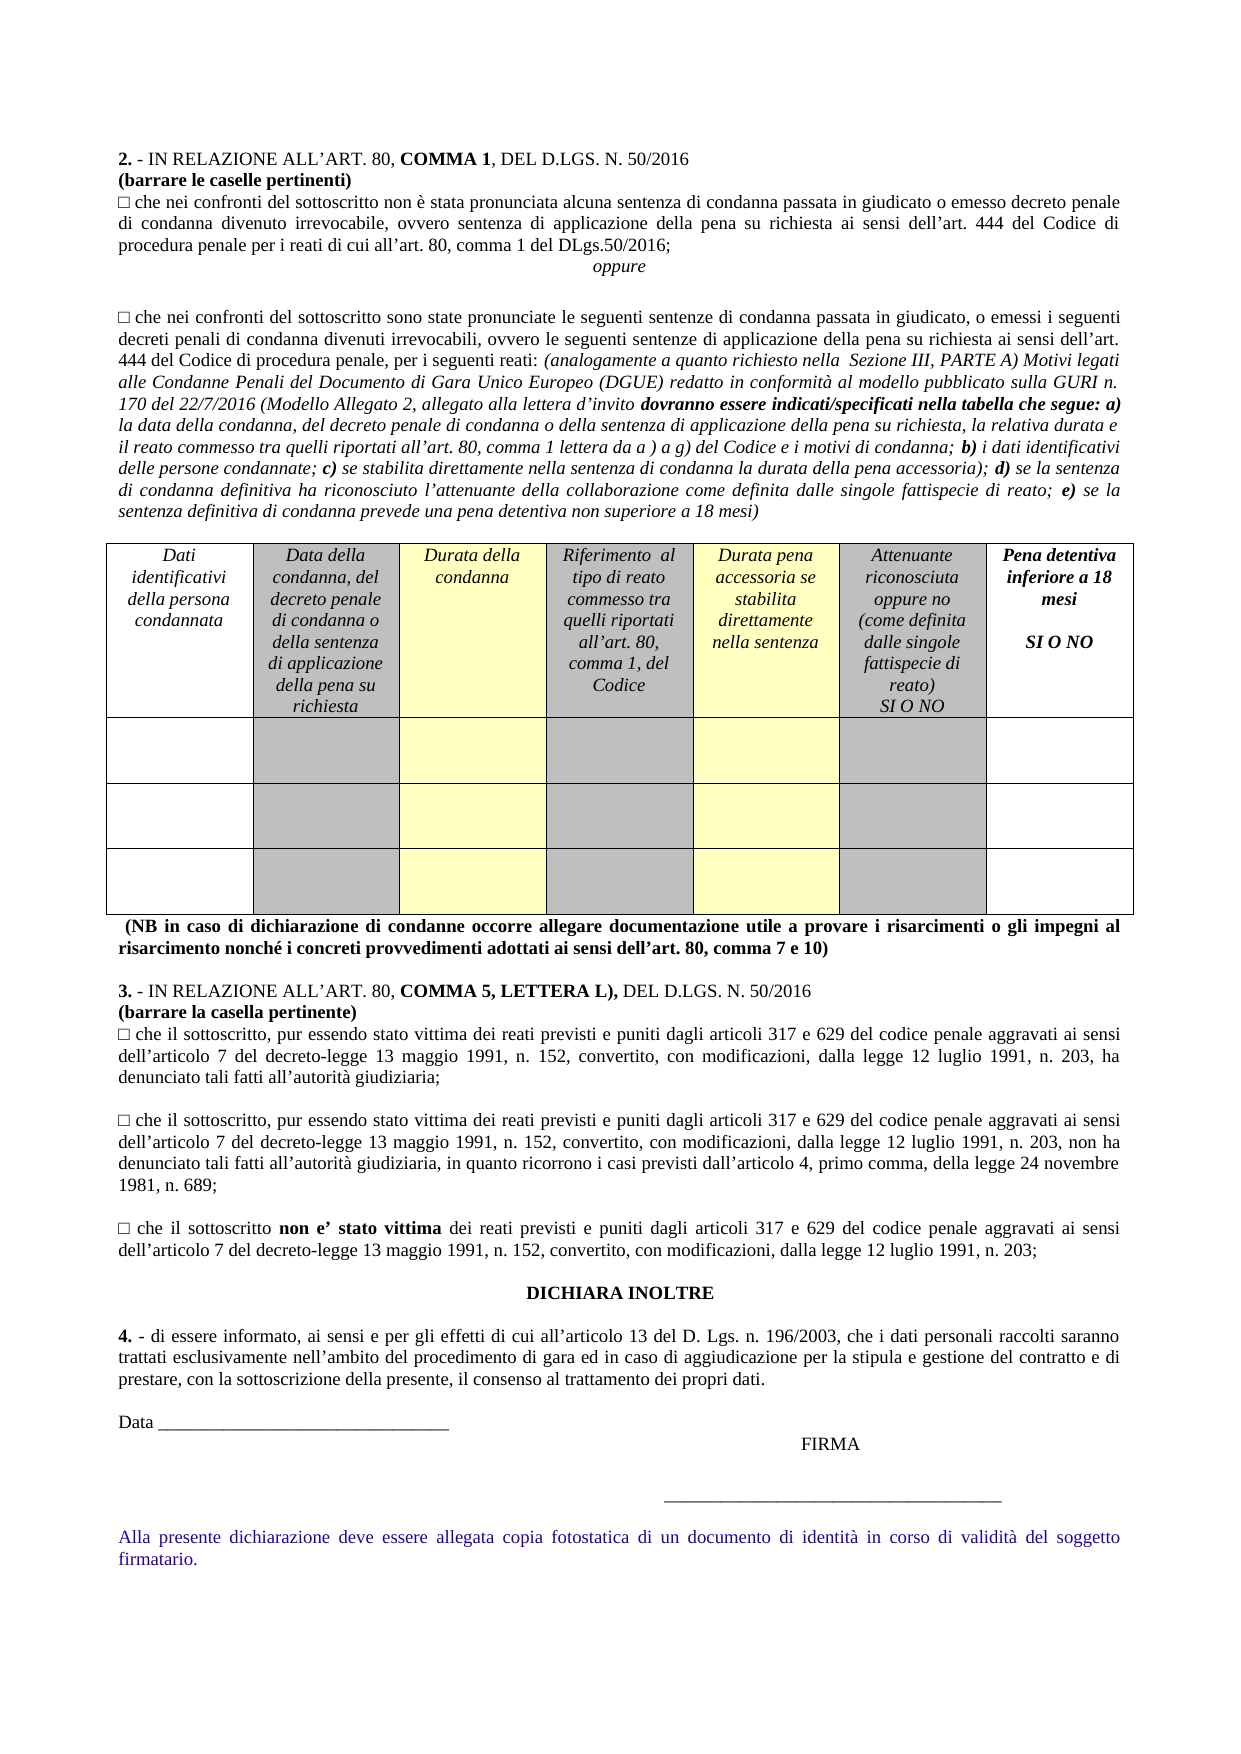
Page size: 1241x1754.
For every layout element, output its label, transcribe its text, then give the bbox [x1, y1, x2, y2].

text (NB in caso di dichiarazione di condanne occorre allegare documentazione utile a provare i risarcimenti o gli impegni al risarcimento nonché i concreti provvedimenti adottati ai sensi dell’art. 80, comma 7 e 10) [118, 915, 1122, 958]
table_cell [400, 784, 546, 848]
table_cell [840, 849, 986, 914]
text Alla presente dichiarazione deve essere allegata copia fotostatica di un documento di identità in corso di validità del soggetto firmatario. [118, 1526, 1122, 1569]
table_header Dati identificativi della persona condannata [107, 544, 253, 717]
table_cell [694, 849, 839, 914]
text ____________________________________ [543, 1483, 1122, 1504]
text Data _______________________________ [118, 1411, 1122, 1433]
text □ che il sottoscritto, pur essendo stato vittima dei reati previsti e puniti dagli articoli 317 e 629 del codice penale aggravati ai sensi dell’articolo 7 del decreto-legge 13 maggio 1991, n. 152, convertito, con modificazioni, dalla legge 12 luglio 1991, n. 203, ha denunciato tali fatti all’autorità giudiziaria; [118, 1023, 1122, 1088]
table_cell [400, 849, 546, 914]
table_cell [107, 718, 253, 783]
text oppure [118, 255, 1122, 277]
table_cell [987, 784, 1133, 848]
text FIRMA [543, 1433, 1122, 1454]
table_header Data della condanna, del decreto penale di condanna o della sentenza di applicazione della pena su richiesta [254, 544, 399, 717]
table_header Pena detentiva inferiore a 18 mesi SI O NO [987, 544, 1133, 717]
table_cell [840, 718, 986, 783]
table_cell [400, 718, 546, 783]
table_cell [694, 718, 839, 783]
table_cell [547, 784, 693, 848]
text 2. - IN RELAZIONE ALL’ART. 80, COMMA 1, DEL D.LGS. N. 50/2016 [118, 148, 1122, 169]
table_header Riferimento al tipo di reato commesso tra quelli riportati all’art. 80, comma 1, del Codice [547, 544, 693, 717]
table_cell [694, 784, 839, 848]
table_cell [107, 849, 253, 914]
text □ che il sottoscritto, pur essendo stato vittima dei reati previsti e puniti dagli articoli 317 e 629 del codice penale aggravati ai sensi dell’articolo 7 del decreto-legge 13 maggio 1991, n. 152, convertito, con modificazioni, dalla legge 12 luglio 1991, n. 203, non ha denunciato tali fatti all’autorità giudiziaria, in quanto ricorrono i casi previsti dall’articolo 4, primo comma, della legge 24 novembre 1981, n. 689; [118, 1109, 1122, 1195]
table_cell [254, 718, 399, 783]
text 4. - di essere informato, ai sensi e per gli effetti di cui all’articolo 13 del D. Lgs. n. 196/2003, che i dati personali raccolti saranno trattati esclusivamente nell’ambito del procedimento di gara ed in caso di aggiudicazione per la stipula e gestione del contratto e di prestare, con la sottoscrizione della presente, il consenso al trattamento dei propri dati. [118, 1325, 1122, 1389]
table_cell [987, 718, 1133, 783]
text □ che il sottoscritto non e’ stato vittima dei reati previsti e puniti dagli articoli 317 e 629 del codice penale aggravati ai sensi dell’articolo 7 del decreto-legge 13 maggio 1991, n. 152, convertito, con modificazioni, dalla legge 12 luglio 1991, n. 203; [118, 1217, 1122, 1260]
table_cell [107, 784, 253, 848]
table_cell [254, 784, 399, 848]
text (barrare la casella pertinente) [118, 1001, 1122, 1023]
text DICHIARA INOLTRE [118, 1282, 1122, 1303]
text (barrare le caselle pertinenti) [118, 169, 1122, 191]
table_header Attenuante riconosciuta oppure no (come definita dalle singole fattispecie di reato) SI O NO [840, 544, 986, 717]
text 3. - IN RELAZIONE ALL’ART. 80, COMMA 5, LETTERA L), DEL D.LGS. N. 50/2016 [118, 980, 1122, 1001]
text □ che nei confronti del sottoscritto sono state pronunciate le seguenti sentenze di condanna passata in giudicato, o emessi i seguenti decreti penali di condanna divenuti irrevocabili, ovvero le seguenti sentenze di applicazione della pena su richiesta ai sensi dell’art. 444 del Codice di procedura penale, per i seguenti reati: (analogamente a quanto richiesto nella Sezione III, PARTE A) Motivi legati alle Condanne Penali del Documento di Gara Unico Europeo (DGUE) redatto in conformità al modello pubblicato sulla GURI n. 170 del 22/7/2016 (Modello Allegato 2, allegato alla lettera d’invito dovranno essere indicati/specificati nella tabella che segue: a) la data della condanna, del decreto penale di condanna o della sentenza di applicazione della pena su richiesta, la relativa durata e il reato commesso tra quelli riportati all’art. 80, comma 1 lettera da a ) a g) del Codice e i motivi di condanna; b) i dati identificativi delle persone condannate; c) se stabilita direttamente nella sentenza di condanna la durata della pena accessoria); d) se la sentenza di condanna definitiva ha riconosciuto l’attenuante della collaborazione come definita dalle singole fattispecie di reato; e) se la sentenza definitiva di condanna prevede una pena detentiva non superiore a 18 mesi) [118, 306, 1122, 522]
table_header Durata pena accessoria se stabilita direttamente nella sentenza [694, 544, 839, 717]
table_cell [840, 784, 986, 848]
table_cell [547, 718, 693, 783]
table_cell [254, 849, 399, 914]
table_cell [987, 849, 1133, 914]
table_cell [547, 849, 693, 914]
text □ che nei confronti del sottoscritto non è stata pronunciata alcuna sentenza di condanna passata in giudicato o emesso decreto penale di condanna divenuto irrevocabile, ovvero sentenza di applicazione della pena su richiesta ai sensi dell’art. 444 del Codice di procedura penale per i reati di cui all’art. 80, comma 1 del DLgs.50/2016; [118, 191, 1122, 255]
table_header Durata della condanna [400, 544, 546, 717]
